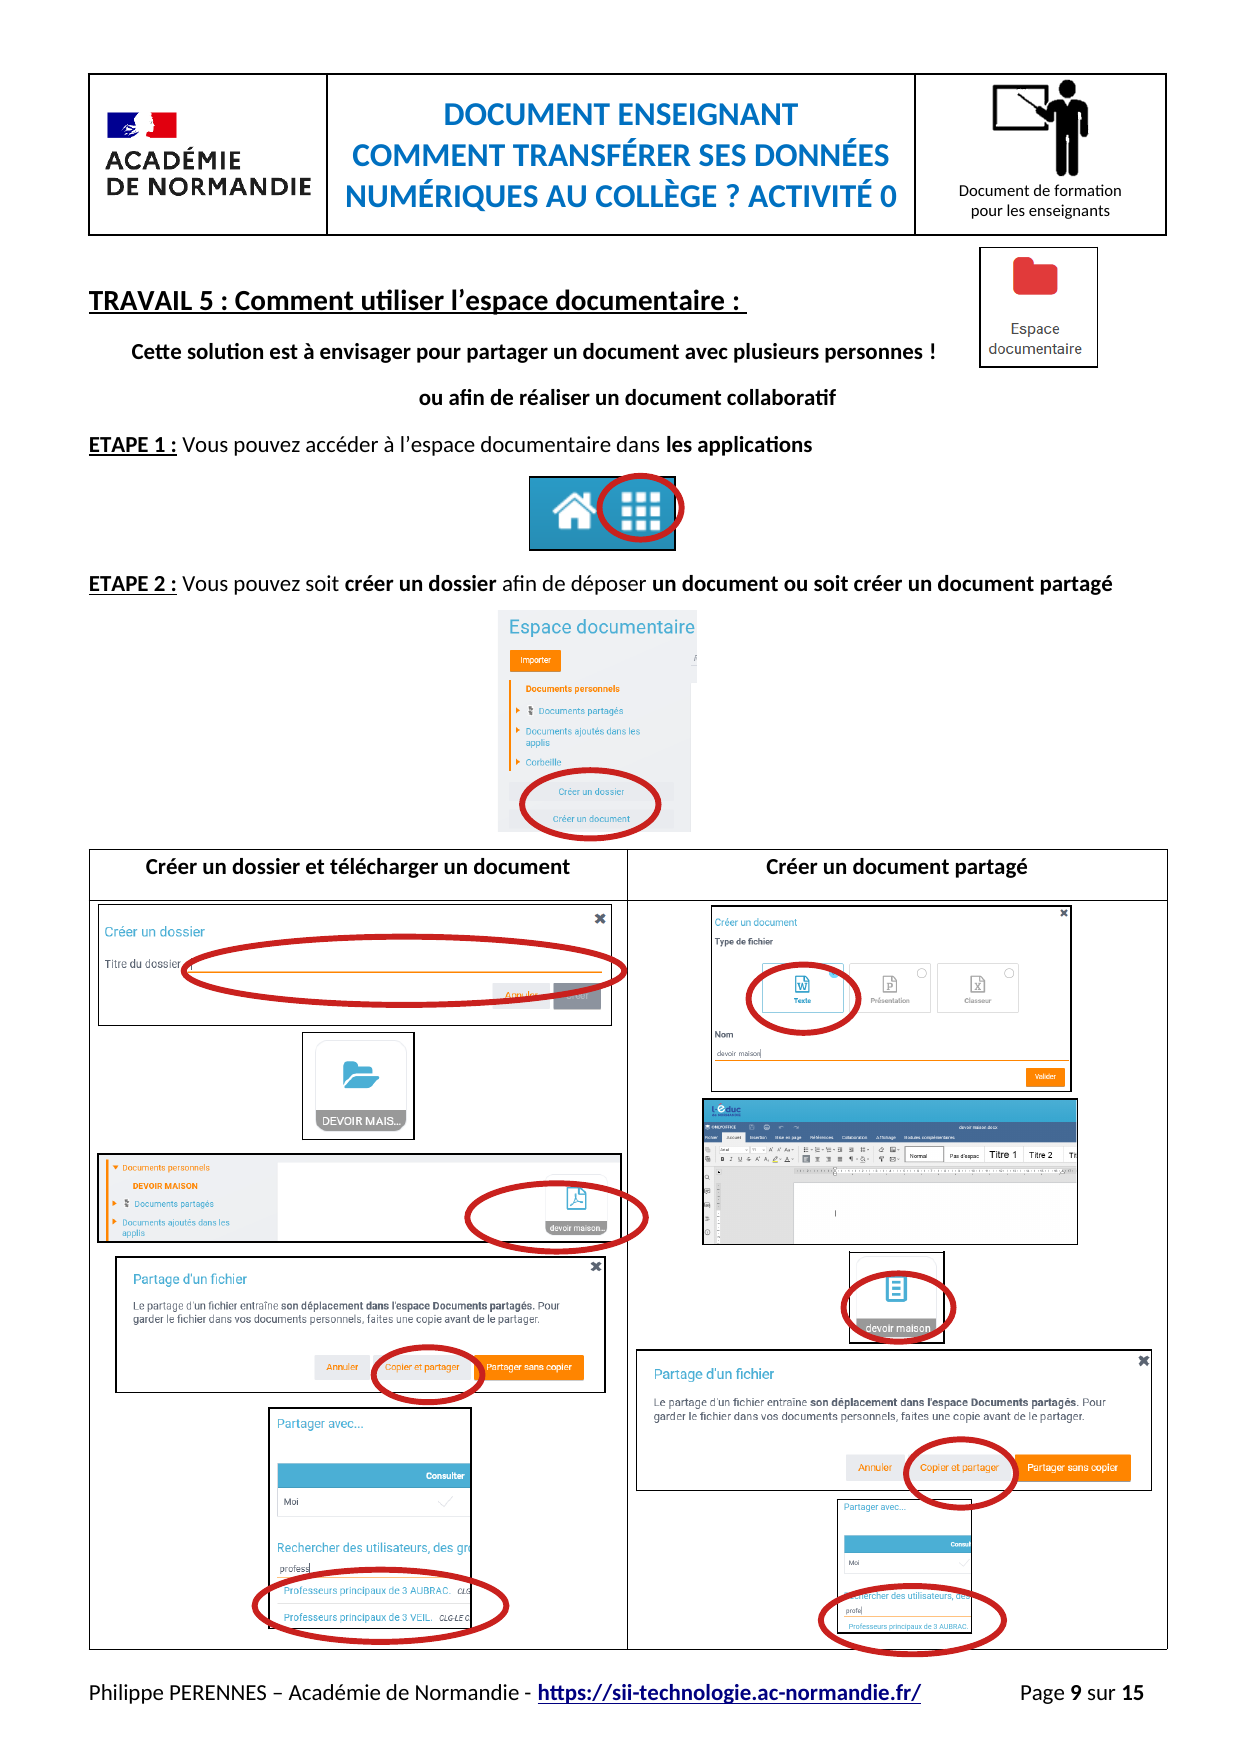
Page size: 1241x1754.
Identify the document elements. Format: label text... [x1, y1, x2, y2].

text ETAPE 1 : Vous pouvez accéder à l’espace documentaire dans les applications [89, 430, 1167, 458]
table_cell [622, 1198, 627, 1236]
table_header Créer un document partagé [628, 850, 1167, 899]
table_cell [628, 1201, 642, 1233]
text TRAVAIL 5 : Comment utiliser l’espace documentaire : [89, 282, 979, 318]
picture [937, 1500, 971, 1504]
picture [910, 1443, 1013, 1490]
picture [666, 478, 674, 484]
picture [117, 1258, 604, 1392]
picture [377, 1351, 479, 1392]
picture [270, 1573, 470, 1628]
table_header DOCUMENT ENSEIGNANT COMMENT TRANSFÉRER SES DONNÉES NUMÉRIQUES AU COLLÈGE ? ACTIVITÉ 0 [328, 75, 914, 233]
picture [838, 1500, 971, 1596]
picture [99, 1155, 620, 1241]
picture [987, 75, 1093, 181]
text Cette solution est à envisager pour partager un document avec plusieurs personnes ! [89, 337, 979, 365]
picture [850, 1277, 943, 1338]
picture [99, 905, 611, 1025]
picture [850, 1329, 873, 1342]
text ou afin de réaliser un document collaboratif [89, 383, 1167, 411]
text [1098, 282, 1167, 318]
picture [924, 1333, 943, 1342]
picture [838, 1590, 971, 1632]
table_header Créer un dossier et télécharger un document [90, 850, 627, 899]
picture [850, 1253, 943, 1286]
table_header [90, 75, 326, 233]
table_cell [90, 901, 627, 1649]
table_cell [628, 901, 1167, 1649]
picture [526, 774, 655, 832]
picture [603, 479, 674, 536]
table_cell [920, 1491, 1002, 1503]
picture [471, 1187, 620, 1241]
picture [270, 1409, 470, 1584]
picture [303, 1033, 413, 1139]
text [1098, 337, 1167, 365]
picture [187, 940, 611, 1001]
table_cell [513, 1243, 600, 1248]
table_header Document de formation pour les enseignants [916, 75, 1165, 233]
picture [712, 907, 1070, 1091]
picture [497, 610, 697, 832]
picture [704, 1100, 1077, 1244]
text ETAPE 2 : Vous pouvez soit créer un dossier afin de déposer un document ou soit créer un document partagé [89, 569, 1167, 598]
table_cell [824, 1598, 1000, 1649]
table_cell [612, 964, 621, 978]
picture [981, 248, 1097, 366]
picture [637, 1351, 1151, 1490]
picture [100, 108, 315, 201]
picture [530, 478, 674, 549]
